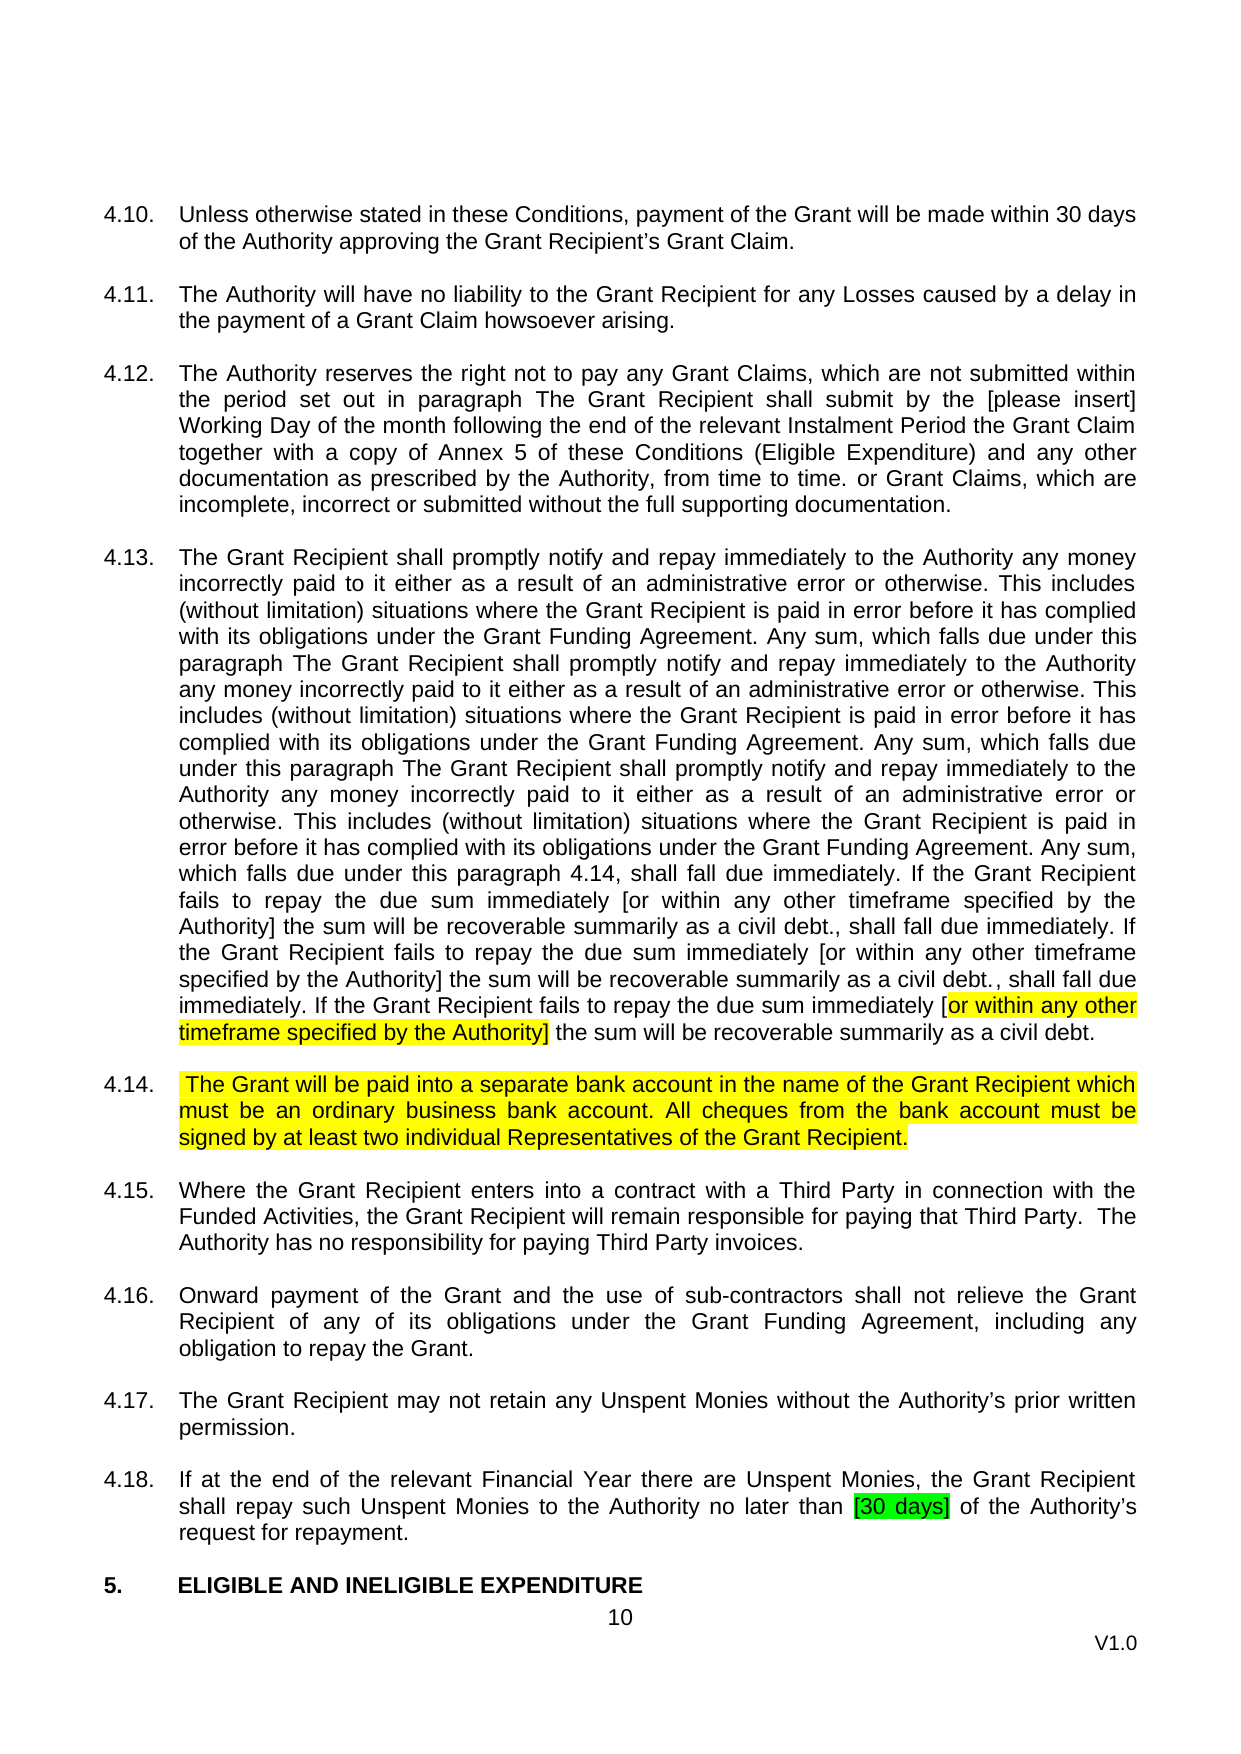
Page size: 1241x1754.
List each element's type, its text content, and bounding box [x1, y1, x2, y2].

list The Authority will have no liability to the Grant Recipient for any Losses caused by a delay in the payment of a Grant Claim howsoever arising. [103, 281, 1137, 333]
list The Grant will be paid into a separate bank account in the name of the Grant Recipient which must be an ordinary business bank account. All cheques from the bank account must be signed by at least two individual Representatives of the Grant Recipient. [103, 1071, 1137, 1150]
subtitle ELIGIBLE AND INELIGIBLE EXPENDITURE [103, 1572, 1137, 1598]
list Where the Grant Recipient enters into a contract with a Third Party in connection with the Funded Activities, the Grant Recipient will remain responsible for paying that Third Party. The Authority has no responsibility for paying Third Party invoices. [103, 1177, 1137, 1256]
list Onward payment of the Grant and the use of sub-contractors shall not relieve the Grant Recipient of any of its obligations under the Grant Funding Agreement, including any obligation to repay the Grant. [103, 1282, 1137, 1361]
list Unless otherwise stated in these Conditions, payment of the Grant will be made within 30 days of the Authority approving the Grant Recipient’s Grant Claim. [103, 201, 1137, 254]
list The Grant Recipient may not retain any Unspent Monies without the Authority’s prior written permission. [103, 1387, 1137, 1440]
list If at the end of the relevant Financial Year there are Unspent Monies, the Grant Recipient shall repay such Unspent Monies to the Authority no later than [30 days] of the Authority’s request for repayment. [103, 1466, 1137, 1546]
list The Grant Recipient shall promptly notify and repay immediately to the Authority any money incorrectly paid to it either as a result of an administrative error or otherwise. This includes (without limitation) situations where the Grant Recipient is paid in error before it has complied with its obligations under the Grant Funding Agreement. Any sum, which falls due under this paragraph 4.14, shall fall due immediately. If the Grant Recipient fails to repay the due sum immediately [or within any other timeframe specified by the Authority] the sum will be recoverable summarily as a civil debt. [103, 544, 1137, 1045]
list The Authority reserves the right not to pay any Grant Claims, which are not submitted within the period set out in paragraph 4.10 or Grant Claims, which are incomplete, incorrect or submitted without the full supporting documentation. [103, 359, 1137, 518]
